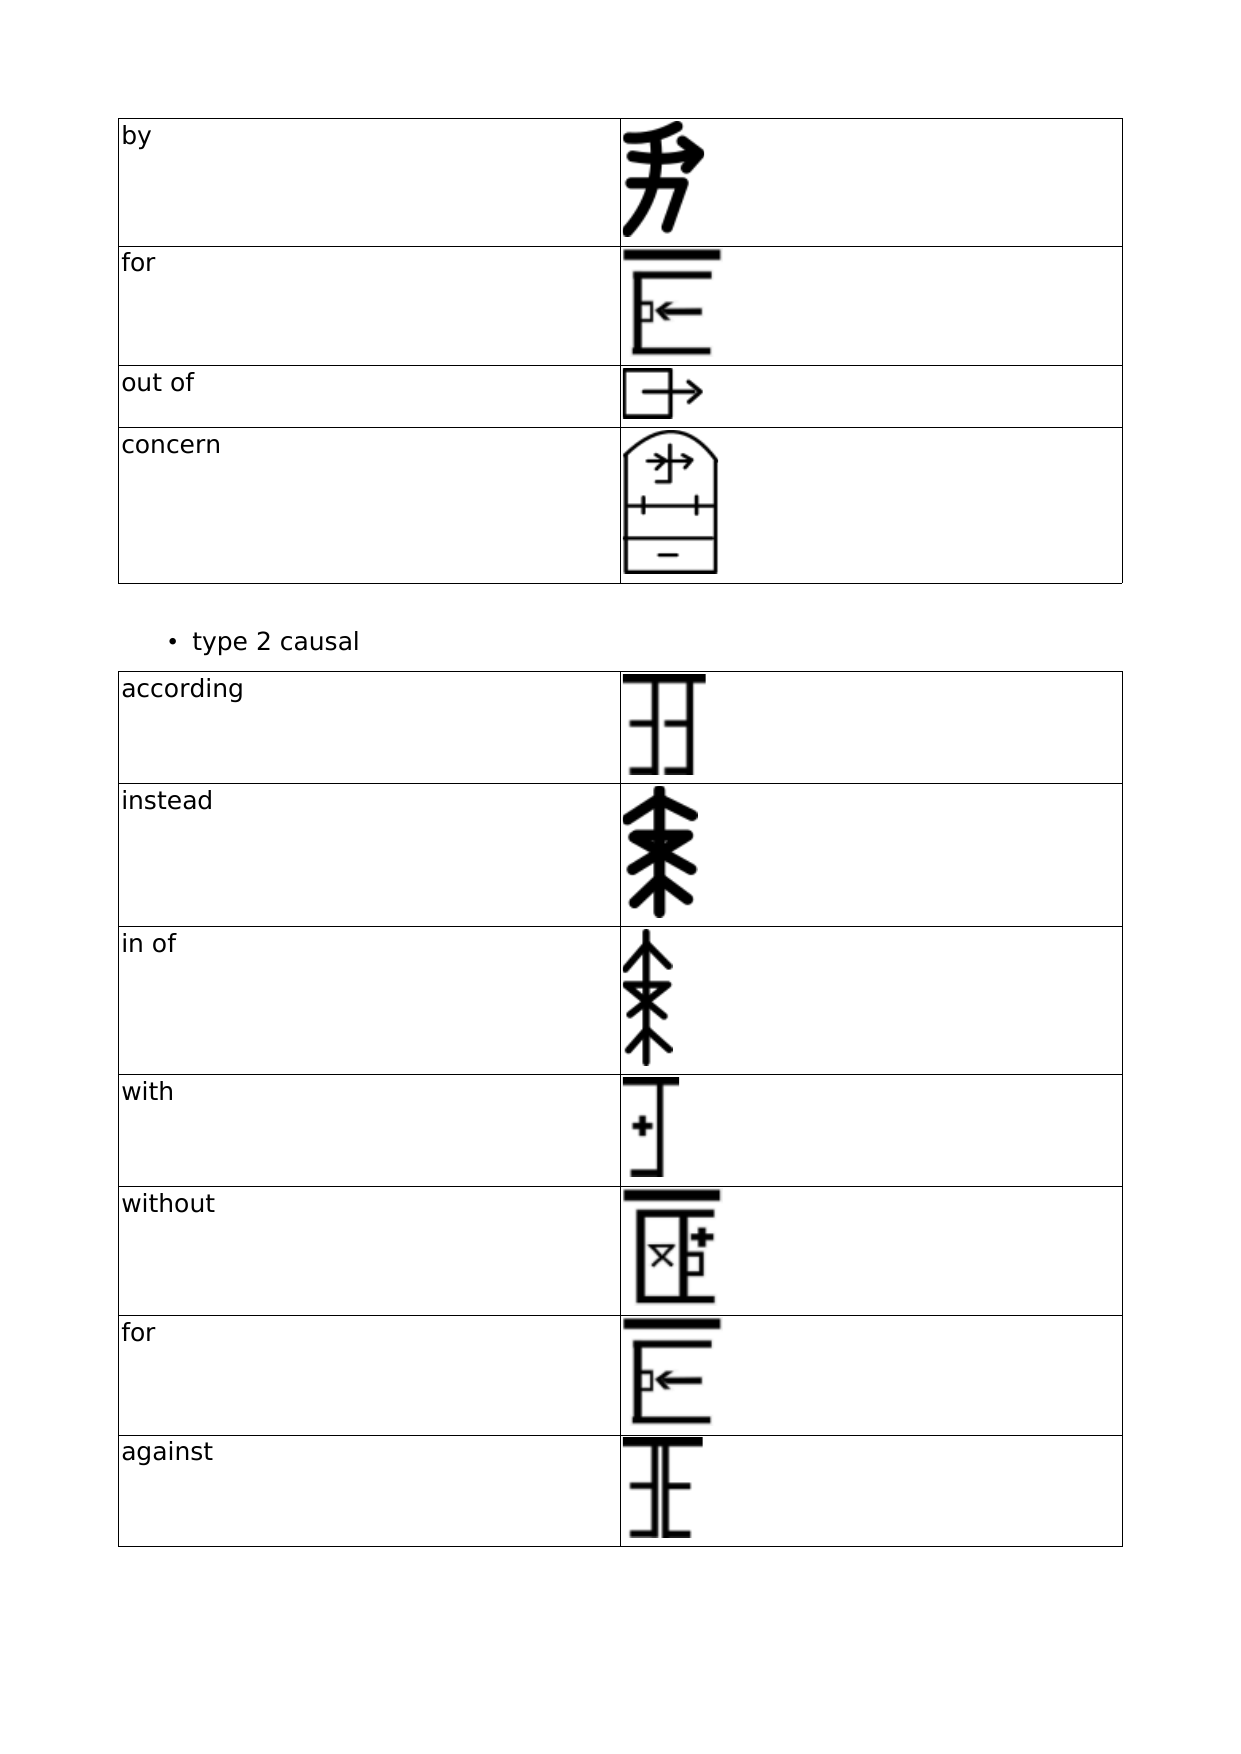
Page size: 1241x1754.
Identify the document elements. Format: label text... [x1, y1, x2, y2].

table_cell for [119, 1316, 620, 1434]
picture [622, 368, 703, 419]
table_cell [621, 1075, 1122, 1186]
table_header [621, 672, 1122, 783]
table_cell against [119, 1436, 620, 1546]
list type 2 causal [177, 627, 1122, 656]
picture [622, 674, 706, 775]
table_cell [621, 366, 1122, 427]
picture [622, 786, 698, 918]
table_header according [119, 672, 620, 783]
picture [622, 121, 705, 237]
table_cell [621, 927, 1122, 1074]
picture [622, 1077, 680, 1177]
picture [622, 1188, 723, 1306]
table_cell without [119, 1187, 620, 1315]
table_cell in of [119, 927, 620, 1074]
table_cell [621, 1187, 1122, 1315]
table_cell instead [119, 784, 620, 926]
picture [622, 929, 673, 1066]
picture [622, 1437, 703, 1538]
table_cell out of [119, 366, 620, 427]
table_cell [621, 119, 1122, 246]
table_cell by [119, 119, 620, 246]
table_cell [621, 784, 1122, 926]
table_cell concern [119, 428, 620, 583]
table_cell with [119, 1075, 620, 1186]
table_cell [621, 428, 1122, 583]
table_cell [621, 1316, 1122, 1434]
picture [622, 248, 723, 357]
table_cell [621, 247, 1122, 365]
table_cell [621, 1436, 1122, 1546]
picture [622, 1317, 723, 1426]
picture [622, 430, 719, 574]
table_cell for [119, 247, 620, 365]
